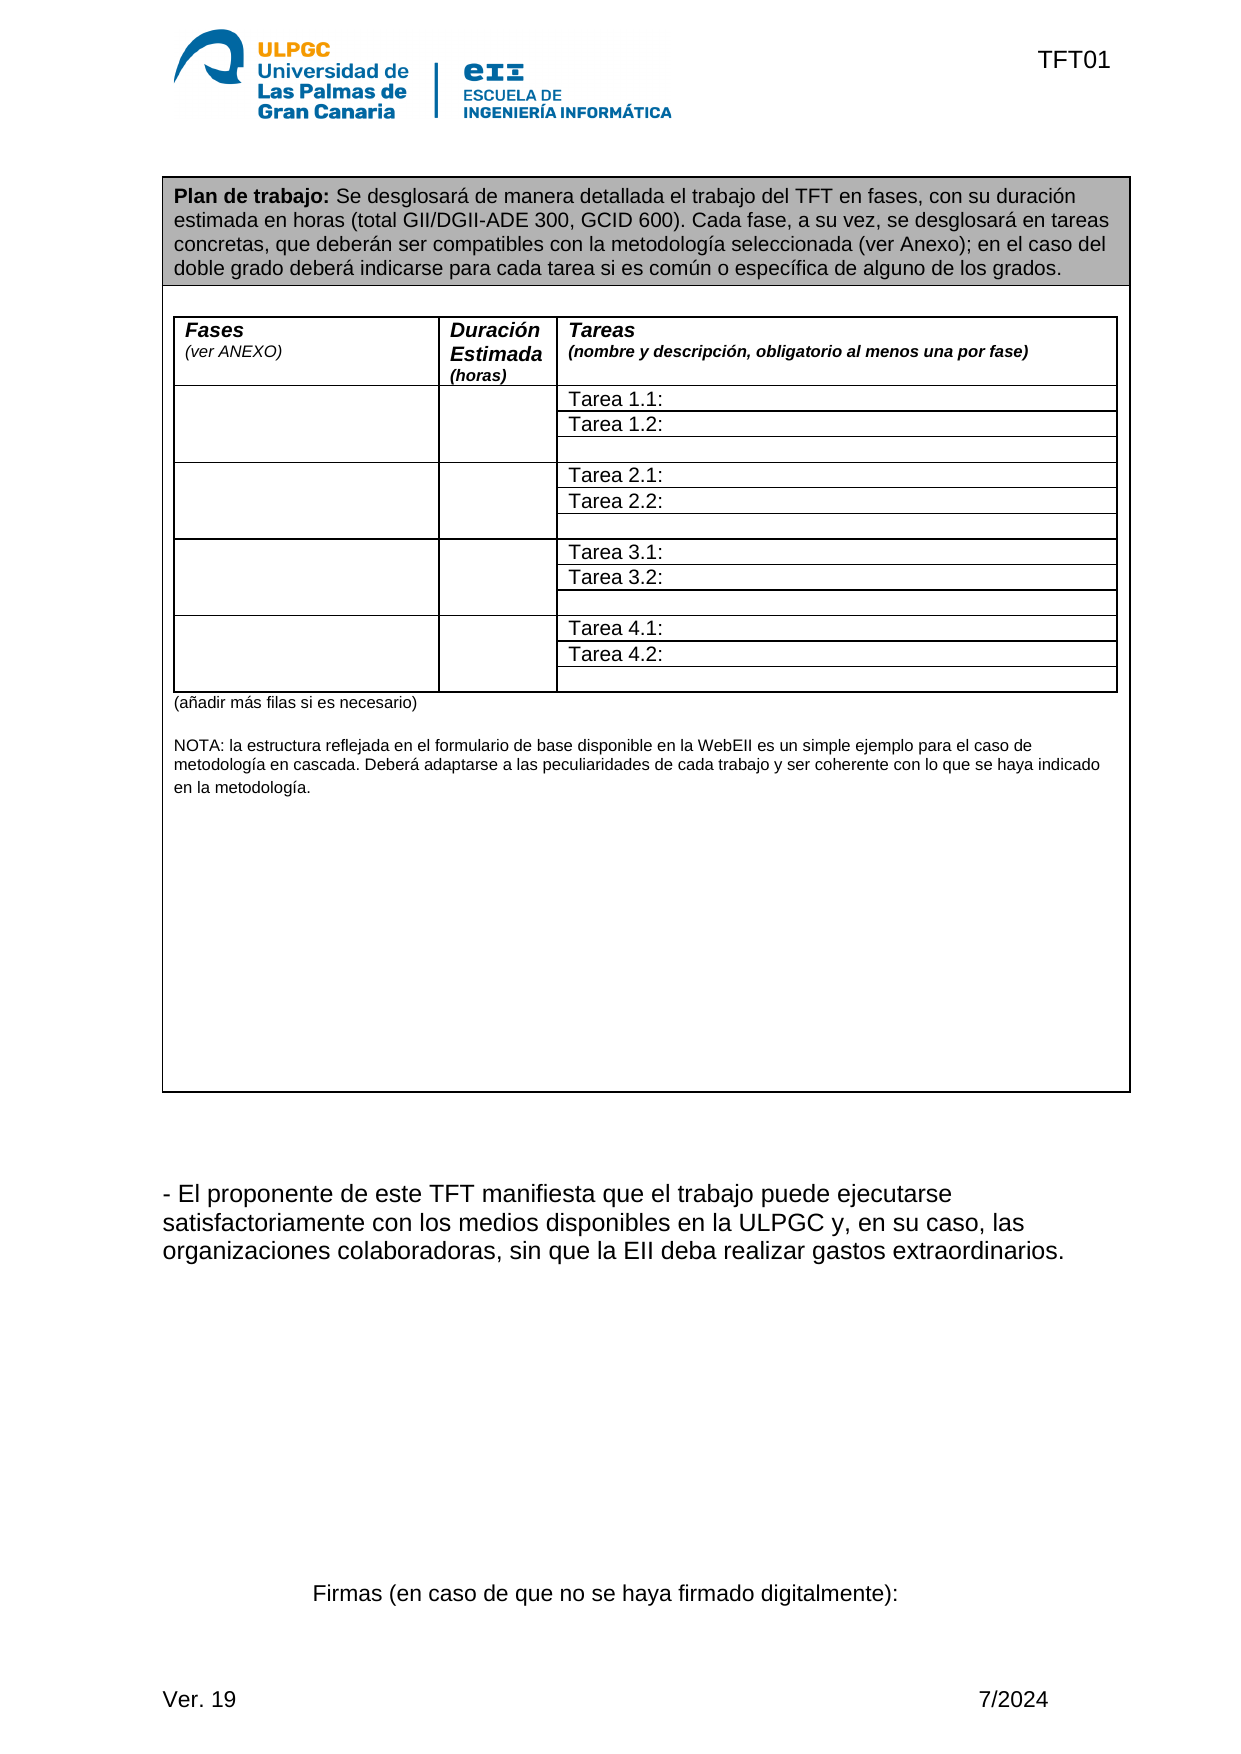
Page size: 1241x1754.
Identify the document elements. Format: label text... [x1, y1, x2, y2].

table_cell Tarea 2.1: [558, 463, 1116, 487]
table_cell [175, 540, 438, 614]
table_cell [558, 437, 1116, 461]
table_header Fases (ver ANEXO) [175, 318, 438, 385]
table_cell Tarea 3.1: [558, 540, 1116, 563]
table_cell Tarea 1.2: [558, 412, 1116, 436]
table_header Tareas (nombre y descripción, obligatorio al menos una por fase) [558, 318, 1116, 385]
table_cell [440, 540, 556, 614]
table_cell [440, 463, 556, 538]
table_header Plan de trabajo: Se desglosará de manera detallada el trabajo del TFT en fases, con su duración estimada en horas (total GII/DGII-ADE 300, GCID 600). Cada fase, a su vez, se desglosará en tareas concretas, que deberán ser compatibles con la metodología seleccionada (ver Anexo); en el caso del doble grado deberá indicarse para cada tarea si es común o específica de alguno de los grados. [163, 178, 1129, 285]
table_cell [558, 514, 1116, 538]
table_cell [175, 616, 438, 691]
text - El proponente de este TFT manifiesta que el trabajo puede ejecutarse satisfactoriamente con los medios disponibles en la ULPGC y, en su caso, las organizaciones colaboradoras, sin que la EII deba realizar gastos extraordinarios. [162, 1179, 1122, 1265]
table_cell Tarea 4.1: [558, 616, 1116, 640]
table_cell [175, 386, 438, 461]
table_cell [440, 386, 556, 461]
table_cell Tarea 3.2: [558, 565, 1116, 589]
table_cell Tarea 1.1: [558, 386, 1116, 410]
table_header Duración Estimada (horas) [440, 318, 556, 385]
table_cell [558, 667, 1116, 691]
table_cell (añadir más filas si es necesario) NOTA: la estructura reflejada en el formulario de base disponible en la WebEII es un simple ejemplo para el caso de metodología en cascada. Deberá adaptarse a las peculiaridades de cada trabajo y ser coherente con lo que se haya indicado en la metodología. [163, 286, 1129, 1091]
table_cell Tarea 4.2: [558, 642, 1116, 666]
table_cell [175, 463, 438, 538]
table_cell [440, 616, 556, 691]
table_cell Tarea 2.2: [558, 488, 1116, 512]
table_cell [558, 591, 1116, 614]
